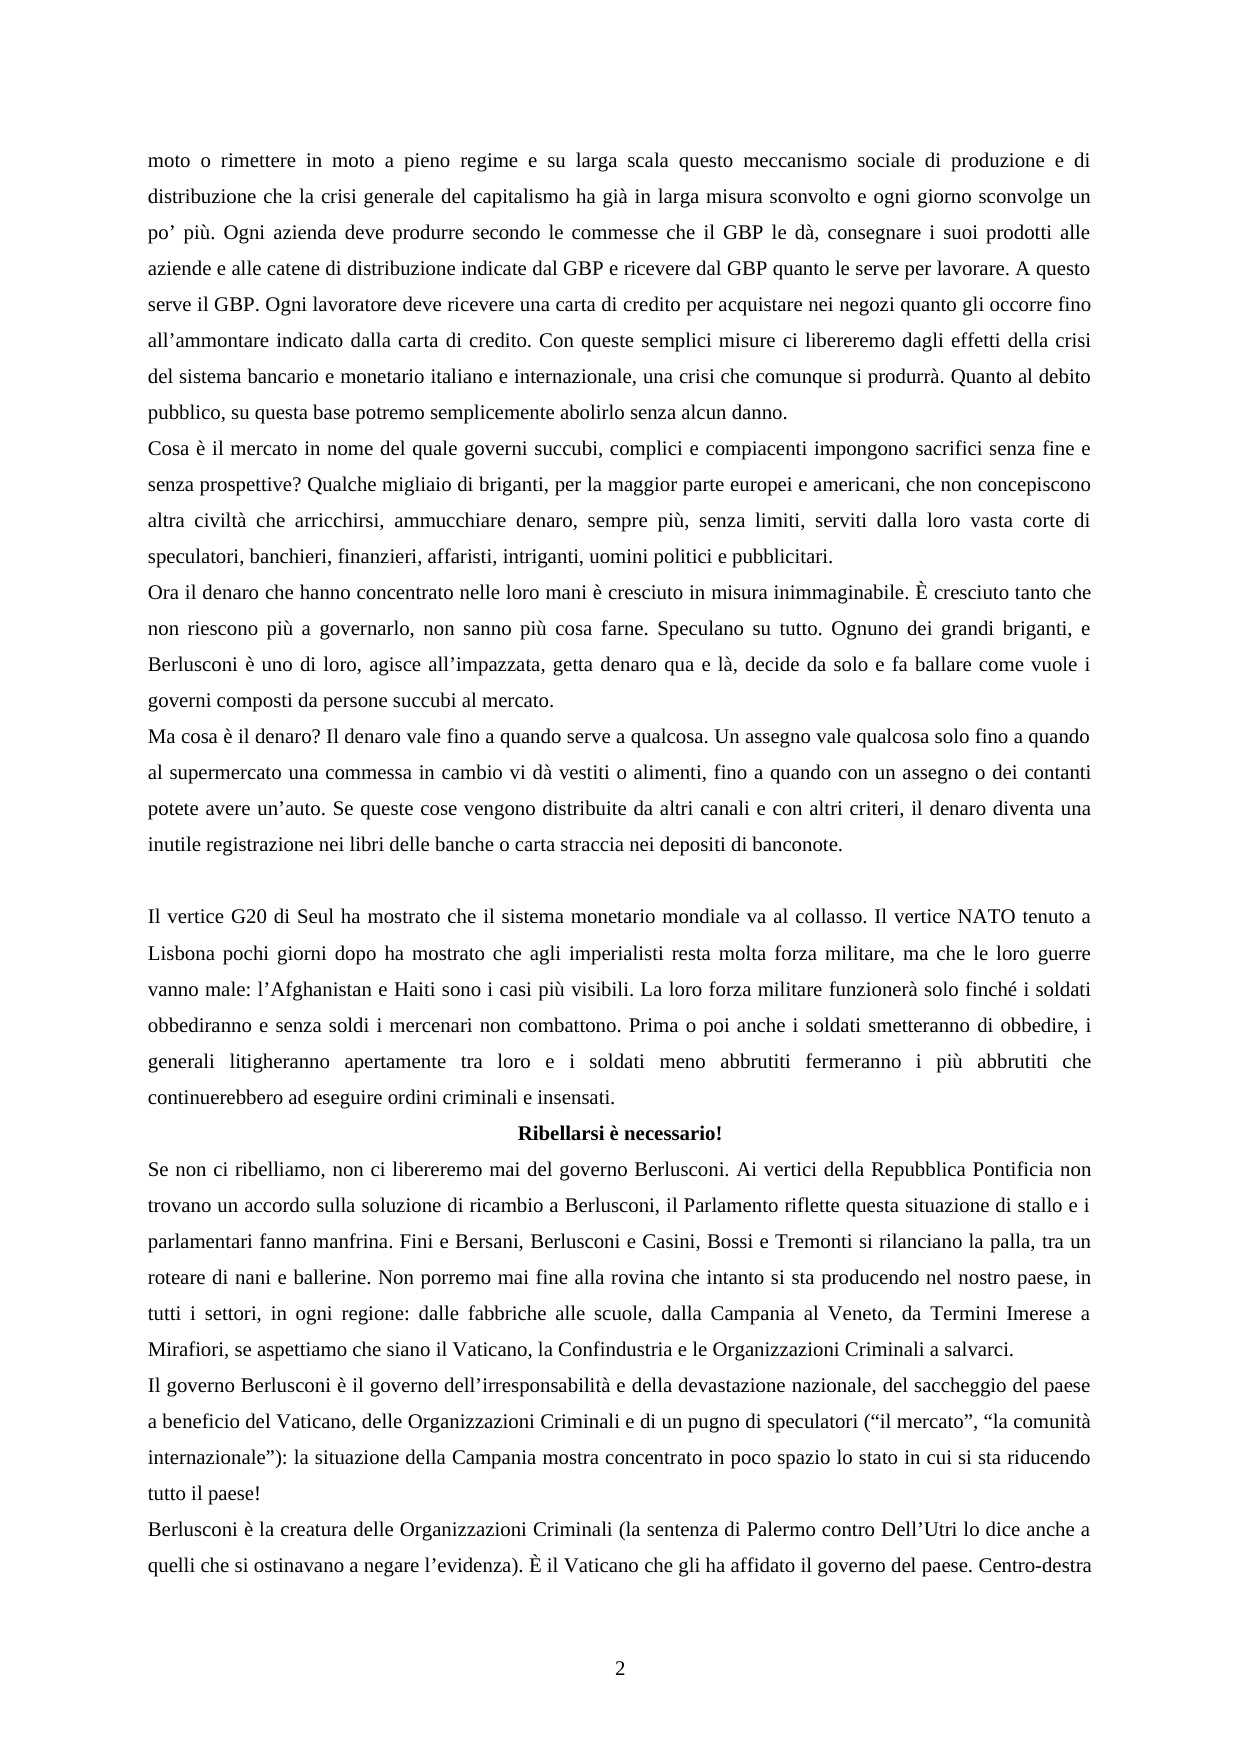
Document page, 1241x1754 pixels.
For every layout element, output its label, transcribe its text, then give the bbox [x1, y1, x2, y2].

text Se non ci ribelliamo, non ci libereremo mai del governo Berlusconi. Ai vertici della Repubblica Pontificia non trovano un accordo sulla soluzione di ricambio a Berlusconi, il Parlamento riflette questa situazione di stallo e i parlamentari fanno manfrina. Fini e Bersani, Berlusconi e Casini, Bossi e Tremonti si rilanciano la palla, tra un roteare di nani e ballerine. Non porremo mai fine alla rovina che intanto si sta producendo nel nostro paese, in tutti i settori, in ogni regione: dalle fabbriche alle scuole, dalla Campania al Veneto, da Termini Imerese a Mirafiori, se aspettiamo che siano il Vaticano, la Confindustria e le Organizzazioni Criminali a salvarci. [148, 1157, 1092, 1361]
text Berlusconi è la creatura delle Organizzazioni Criminali (la sentenza di Palermo contro Dell’Utri lo dice anche a quelli che si ostinavano a negare l’evidenza). È il Vaticano che gli ha affidato il governo del paese. Centro-destra [148, 1517, 1092, 1577]
text Ribellarsi è necessario! [148, 1121, 1092, 1145]
text Ora il denaro che hanno concentrato nelle loro mani è cresciuto in misura inimmaginabile. È cresciuto tanto che non riescono più a governarlo, non sanno più cosa farne. Speculano su tutto. Ognuno dei grandi briganti, e Berlusconi è uno di loro, agisce all’impazzata, getta denaro qua e là, decide da solo e fa ballare come vuole i governi composti da persone succubi al mercato. [148, 580, 1092, 712]
text Ma cosa è il denaro? Il denaro vale fino a quando serve a qualcosa. Un assegno vale qualcosa solo fino a quando al supermercato una commessa in cambio vi dà vestiti o alimenti, fino a quando con un assegno o dei contanti potete avere un’auto. Se queste cose vengono distribuite da altri canali e con altri criteri, il denaro diventa una inutile registrazione nei libri delle banche o carta straccia nei depositi di banconote. [148, 724, 1092, 856]
text Il vertice G20 di Seul ha mostrato che il sistema monetario mondiale va al collasso. Il vertice NATO tenuto a Lisbona pochi giorni dopo ha mostrato che agli imperialisti resta molta forza militare, ma che le loro guerre vanno male: l’Afghanistan e Haiti sono i casi più visibili. La loro forza militare funzionerà solo finché i soldati obbediranno e senza soldi i mercenari non combattono. Prima o poi anche i soldati smetteranno di obbedire, i generali litigheranno apertamente tra loro e i soldati meno abbrutiti fermeranno i più abbrutiti che continuerebbero ad eseguire ordini criminali e insensati. [148, 904, 1092, 1109]
text moto o rimettere in moto a pieno regime e su larga scala questo meccanismo sociale di produzione e di distribuzione che la crisi generale del capitalismo ha già in larga misura sconvolto e ogni giorno sconvolge un po’ più. Ogni azienda deve produrre secondo le commesse che il GBP le dà, consegnare i suoi prodotti alle aziende e alle catene di distribuzione indicate dal GBP e ricevere dal GBP quanto le serve per lavorare. A questo serve il GBP. Ogni lavoratore deve ricevere una carta di credito per acquistare nei negozi quanto gli occorre fino all’ammontare indicato dalla carta di credito. Con queste semplici misure ci libereremo dagli effetti della crisi del sistema bancario e monetario italiano e internazionale, una crisi che comunque si produrrà. Quanto al debito pubblico, su questa base potremo semplicemente abolirlo senza alcun danno. [148, 148, 1092, 424]
text Il governo Berlusconi è il governo dell’irresponsabilità e della devastazione nazionale, del saccheggio del paese a beneficio del Vaticano, delle Organizzazioni Criminali e di un pugno di speculatori (“il mercato”, “la comunità internazionale”): la situazione della Campania mostra concentrato in poco spazio lo stato in cui si sta riducendo tutto il paese! [148, 1373, 1092, 1505]
text Cosa è il mercato in nome del quale governi succubi, complici e compiacenti impongono sacrifici senza fine e senza prospettive? Qualche migliaio di briganti, per la maggior parte europei e americani, che non concepiscono altra civiltà che arricchirsi, ammucchiare denaro, sempre più, senza limiti, serviti dalla loro vasta corte di speculatori, banchieri, finanzieri, affaristi, intriganti, uomini politici e pubblicitari. [148, 436, 1092, 568]
